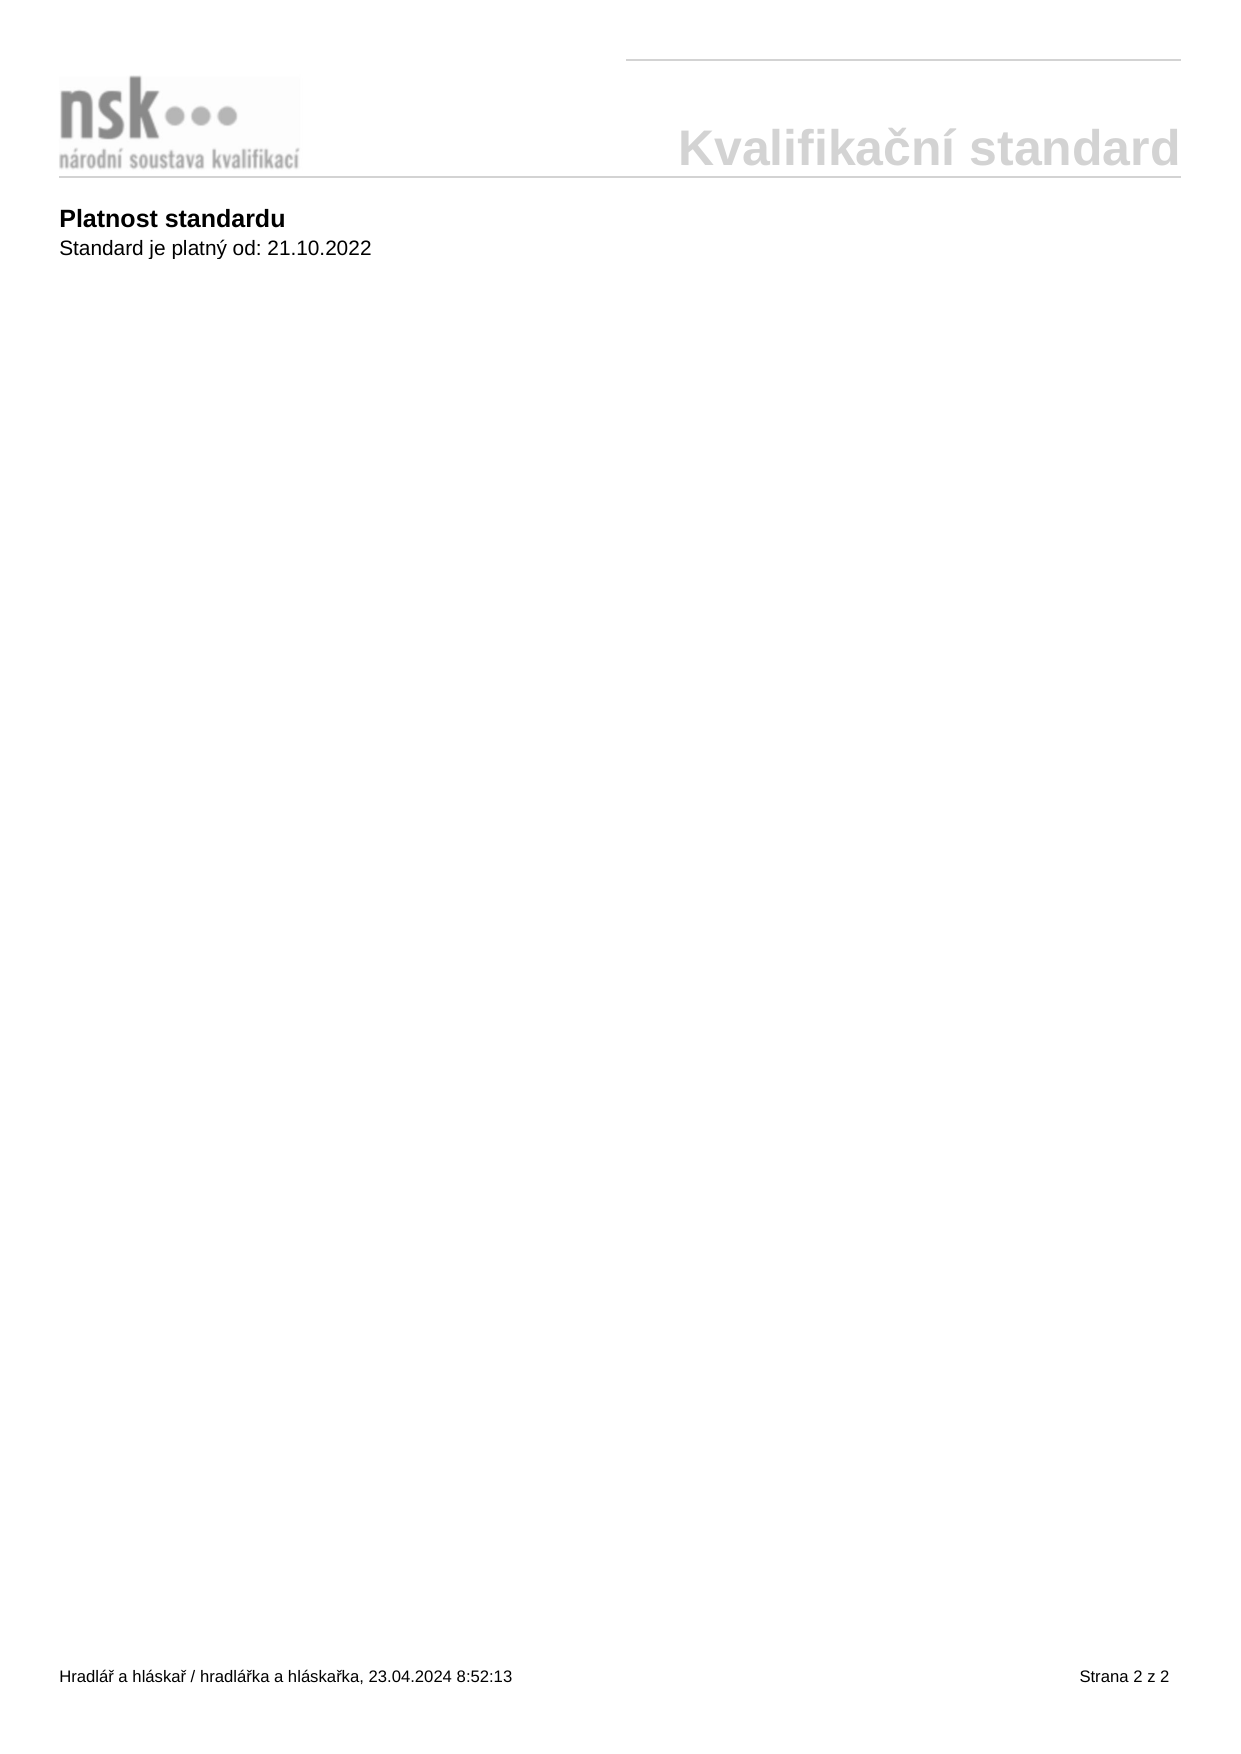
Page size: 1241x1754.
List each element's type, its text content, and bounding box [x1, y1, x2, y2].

table_cell [484, 1159, 620, 1409]
table_cell Standard je platný od: 21.10.2022 [59, 236, 1181, 259]
table_cell [621, 59, 626, 170]
table_cell [484, 859, 620, 1159]
table_cell [862, 859, 1093, 1159]
table_cell [626, 1409, 862, 1658]
table_cell [1169, 259, 1181, 559]
table_cell [862, 259, 1093, 559]
table_cell [620, 559, 626, 859]
table_cell Strana 2 z 2 [862, 1658, 1169, 1694]
table_cell Hradlář a hláskař / hradlářka a hláskařka, 23.04.2024 8:52:13 [59, 1658, 862, 1694]
table_cell [620, 1409, 626, 1658]
table_cell [59, 194, 483, 200]
table_cell [626, 1159, 862, 1409]
table_cell [1169, 194, 1181, 200]
table_cell [626, 859, 862, 1159]
table_cell [862, 194, 1093, 200]
picture [58, 59, 621, 171]
table_cell [484, 171, 620, 176]
table_cell [59, 178, 1181, 194]
table_cell [862, 559, 1093, 859]
table_cell [59, 259, 483, 559]
table_cell [59, 1409, 483, 1658]
table_cell [484, 259, 620, 559]
table_cell [1169, 1159, 1181, 1409]
table_cell [59, 859, 483, 1159]
table_cell [862, 1159, 1093, 1409]
table_cell [1093, 559, 1169, 859]
table_cell Kvalifikační standard [626, 61, 1181, 176]
table_cell [1169, 1409, 1181, 1658]
table_cell [1093, 1409, 1169, 1658]
table_cell [1093, 859, 1169, 1159]
table_cell [1169, 859, 1181, 1159]
table_cell [1093, 194, 1169, 200]
table_cell [626, 559, 862, 859]
table_cell [626, 259, 862, 559]
table_cell [484, 1409, 620, 1658]
table_cell [1169, 1658, 1181, 1694]
table_cell [1093, 259, 1169, 559]
table_cell [1093, 1159, 1169, 1409]
table_cell [862, 1409, 1093, 1658]
table_cell [59, 1159, 483, 1409]
table_cell [484, 559, 620, 859]
table_cell [484, 194, 620, 200]
table_cell [626, 194, 862, 200]
table_cell [620, 859, 626, 1159]
table_cell [1169, 559, 1181, 859]
table_cell [620, 259, 626, 559]
table_cell [59, 559, 483, 859]
table_cell [59, 171, 483, 176]
table_cell Platnost standardu [59, 200, 1181, 236]
table_cell [620, 1159, 626, 1409]
